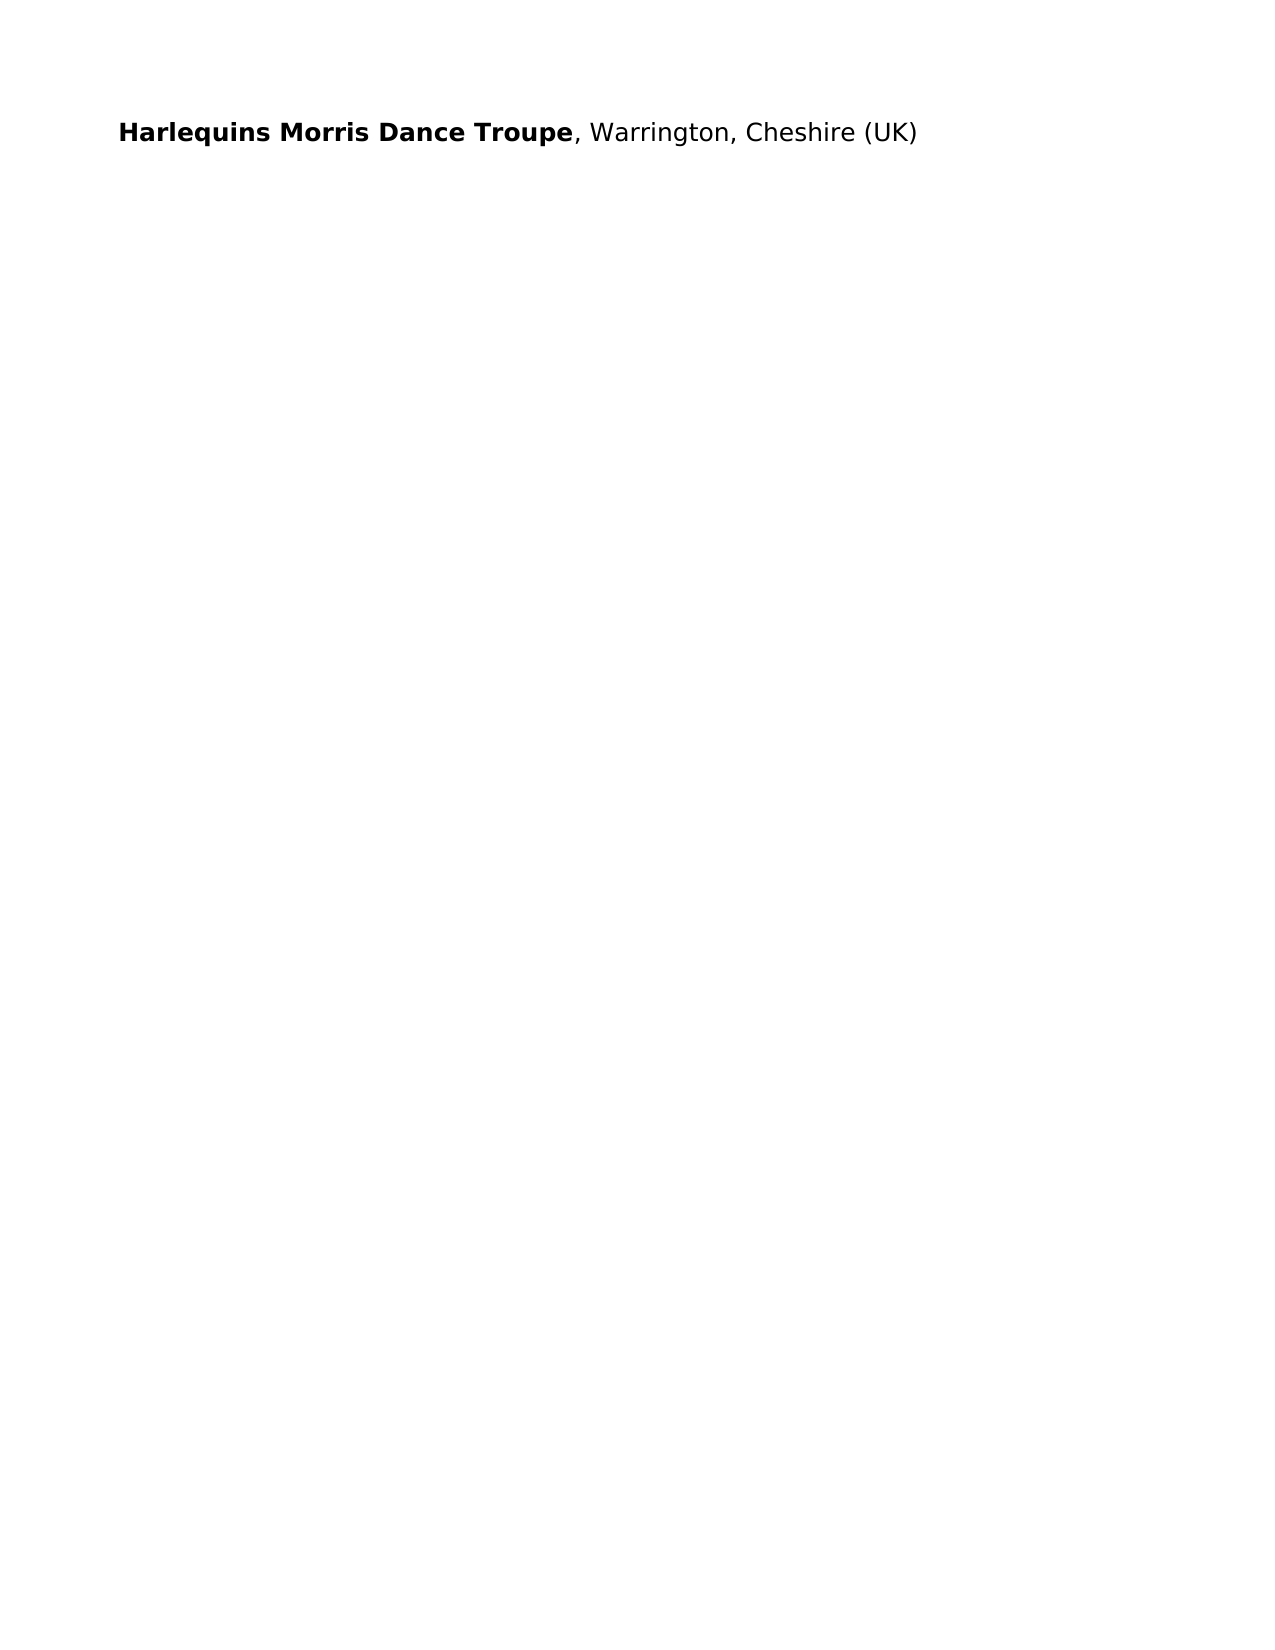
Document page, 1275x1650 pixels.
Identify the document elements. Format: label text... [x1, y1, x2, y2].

text Harlequins Morris Dance Troupe, Warrington, Cheshire (UK) [118, 118, 1157, 147]
